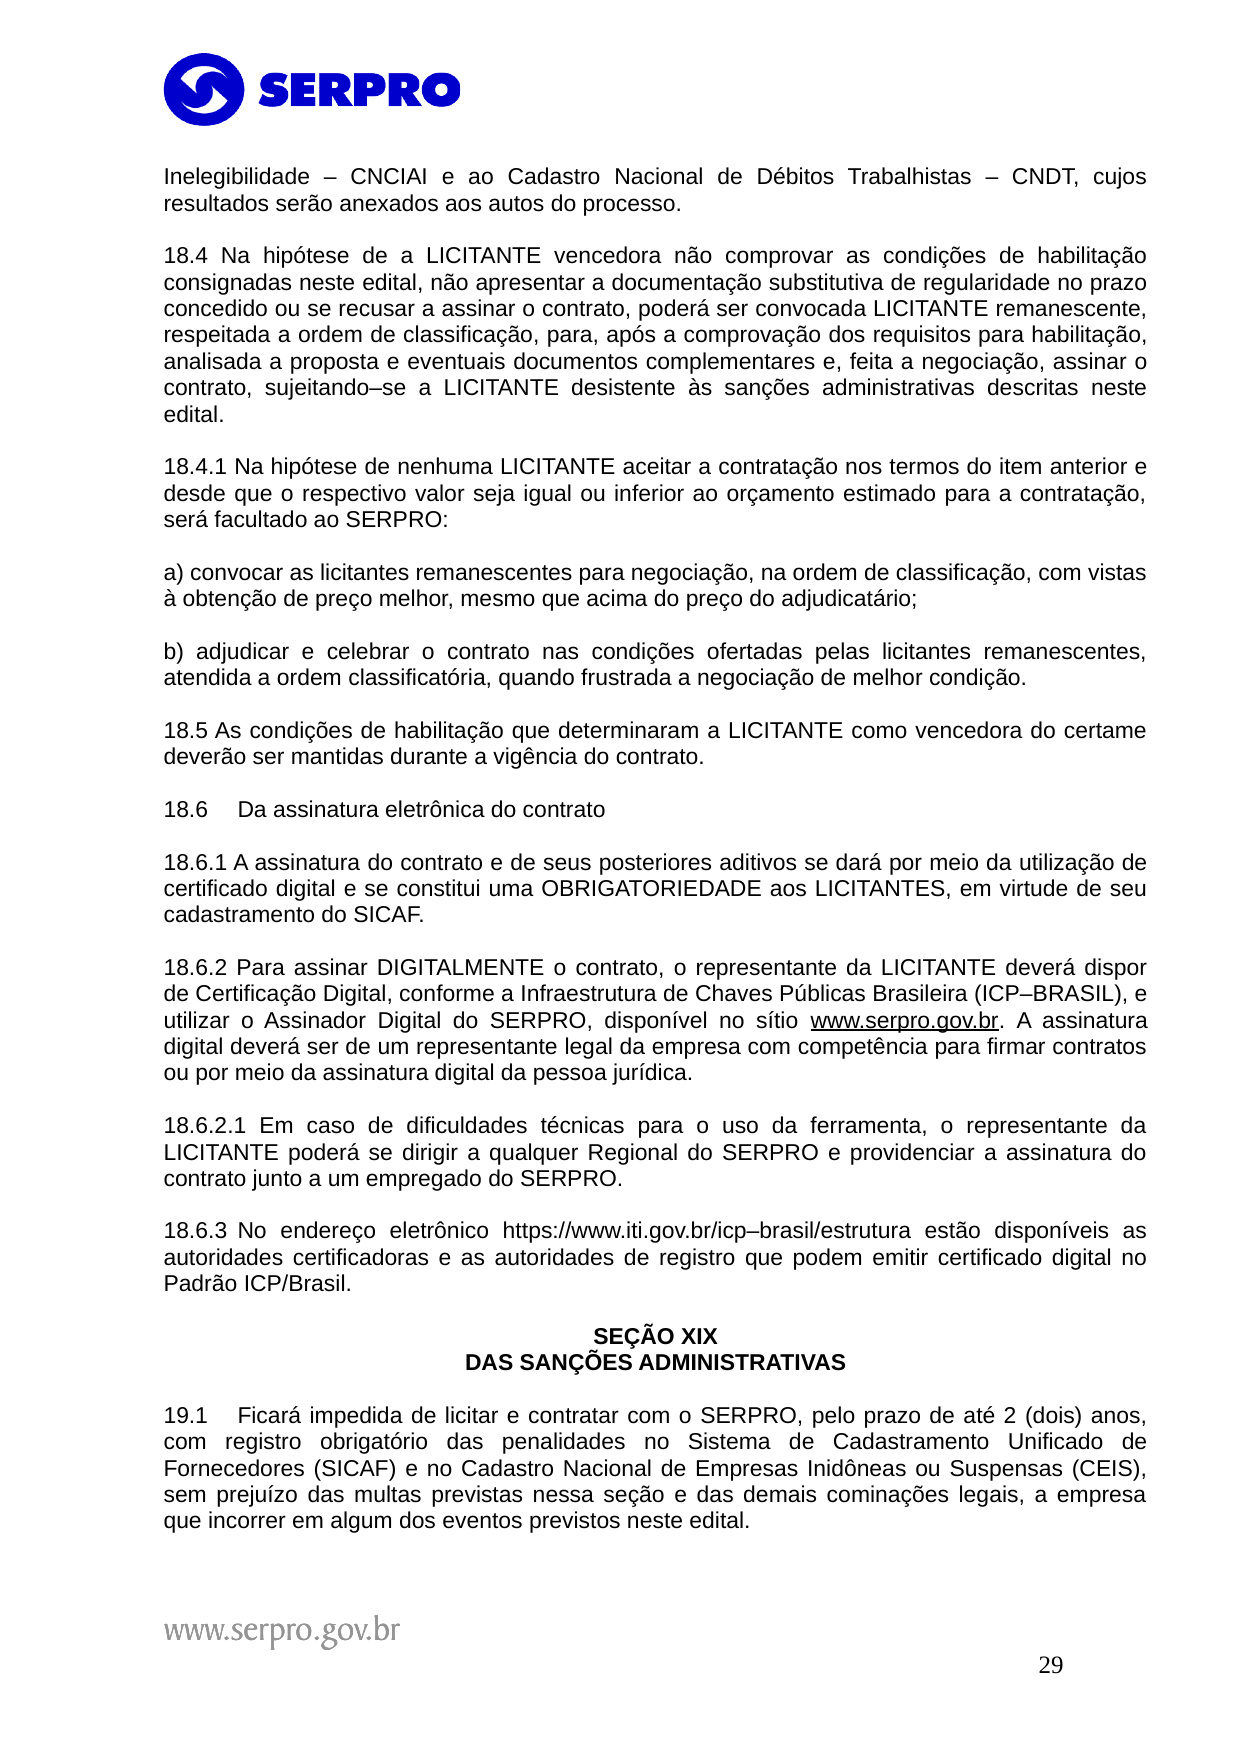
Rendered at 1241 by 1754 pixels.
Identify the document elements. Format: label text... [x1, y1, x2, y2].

subtitle DAS SANÇÕES ADMINISTRATIVAS [163, 1349, 1148, 1376]
text Inelegibilidade – CNCIAI e ao Cadastro Nacional de Débitos Trabalhistas – CNDT, cujos resultados serão anexados aos autos do processo. [163, 163, 1148, 216]
text 18.6 Da assinatura eletrônica do contrato [163, 796, 1148, 822]
text SEÇÃO XIX [163, 1323, 1148, 1349]
text b) adjudicar e celebrar o contrato nas condições ofertadas pelas licitantes remanescentes, atendida a ordem classificatória, quando frustrada a negociação de melhor condição. [163, 638, 1148, 690]
text 18.4.1 Na hipótese de nenhuma LICITANTE aceitar a contratação nos termos do item anterior e desde que o respectivo valor seja igual ou inferior ao orçamento estimado para a contratação, será facultado ao SERPRO: [163, 453, 1148, 532]
text 18.6.2 Para assinar DIGITALMENTE o contrato, o representante da LICITANTE deverá dispor de Certificação Digital, conforme a Infraestrutura de Chaves Públicas Brasileira (ICP–BRASIL), e utilizar o Assinador Digital do SERPRO, disponível no sítio www.serpro.gov.br. A assinatura digital deverá ser de um representante legal da empresa com competência para firmar contratos ou por meio da assinatura digital da pessoa jurídica. [163, 954, 1148, 1086]
text 18.6.3 No endereço eletrônico https://www.iti.gov.br/icp–brasil/estrutura estão disponíveis as autoridades certificadoras e as autoridades de registro que podem emitir certificado digital no Padrão ICP/Brasil. [163, 1217, 1148, 1297]
picture [167, 1615, 397, 1650]
text 18.5 As condições de habilitação que determinaram a LICITANTE como vencedora do certame deverão ser mantidas durante a vigência do contrato. [163, 717, 1148, 769]
text 19.1 Ficará impedida de licitar e contratar com o SERPRO, pelo prazo de até 2 (dois) anos, com registro obrigatório das penalidades no Sistema de Cadastramento Unificado de Fornecedores (SICAF) e no Cadastro Nacional de Empresas Inidôneas ou Suspensas (CEIS), sem prejuízo das multas previstas nessa seção e das demais cominações legais, a empresa que incorrer em algum dos eventos previstos neste edital. [163, 1402, 1148, 1534]
text 18.6.2.1 Em caso de dificuldades técnicas para o uso da ferramenta, o representante da LICITANTE poderá se dirigir a qualquer Regional do SERPRO e providenciar a assinatura do contrato junto a um empregado do SERPRO. [163, 1112, 1148, 1191]
picture [163, 53, 461, 126]
text a) convocar as licitantes remanescentes para negociação, na ordem de classificação, com vistas à obtenção de preço melhor, mesmo que acima do preço do adjudicatário; [163, 559, 1148, 611]
text 18.6.1 A assinatura do contrato e de seus posteriores aditivos se dará por meio da utilização de certificado digital e se constitui uma OBRIGATORIEDADE aos LICITANTES, em virtude de seu cadastramento do SICAF. [163, 848, 1148, 928]
